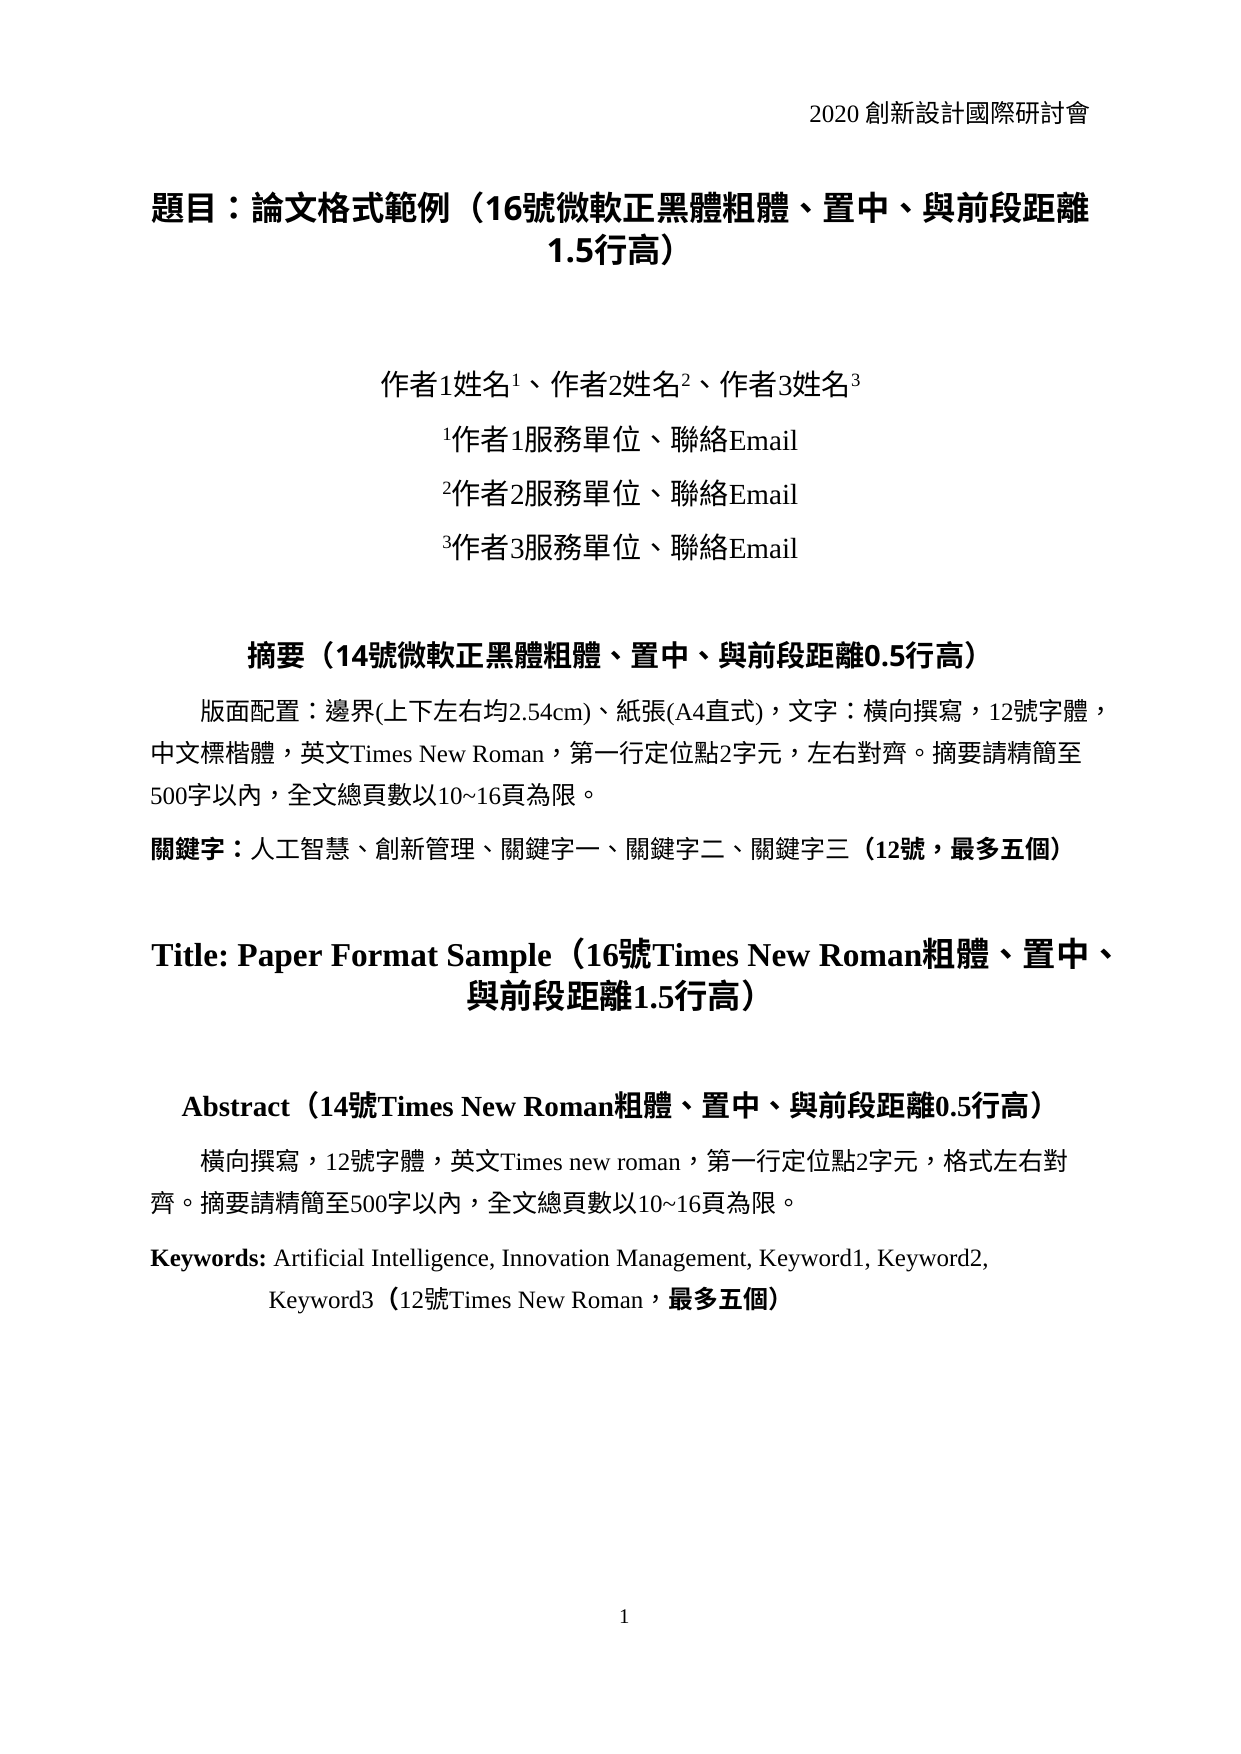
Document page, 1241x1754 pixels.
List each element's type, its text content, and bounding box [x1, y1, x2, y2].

text Abstract（14號Times New Roman粗體、置中、與前段距離0.5行高） [150, 1083, 1090, 1125]
text 摘要（14號微軟正黑體粗體、置中、與前段距離0.5行高） [150, 633, 1090, 675]
text 版面配置：邊界(上下左右均2.54cm)、紙張(A4直式)，文字：橫向撰寫，12號字體，中文標楷體，英文Times New Roman，第一行定位點2字元，左右對齊。摘要請精簡至500字以內，全文總頁數以10~16頁為限。 [150, 687, 1090, 812]
text Keywords: Artificial Intelligence, Innovation Management, Keyword1, Keyword2, Keyword3（12號Times New Roman，最多五個） [150, 1233, 1090, 1317]
text 2作者2服務單位、聯絡Email [150, 471, 1090, 512]
text 關鍵字：人工智慧、創新管理、關鍵字一、關鍵字二、關鍵字三（12號，最多五個） [150, 825, 1090, 867]
text 橫向撰寫，12號字體，英文Times new roman，第一行定位點2字元，格式左右對齊。摘要請精簡至500字以內，全文總頁數以10~16頁為限。 [150, 1137, 1090, 1221]
text 作者1姓名1、作者2姓名2、作者3姓名3 [150, 362, 1090, 404]
text Title: Paper Format Sample（16號Times New Roman粗體、置中、與前段距離1.5行高） [150, 933, 1090, 1017]
text 1作者1服務單位、聯絡Email [150, 417, 1090, 458]
text 題目：論文格式範例（16號微軟正黑體粗體、置中、與前段距離1.5行高） [150, 187, 1090, 271]
text 3作者3服務單位、聯絡Email [150, 525, 1090, 567]
